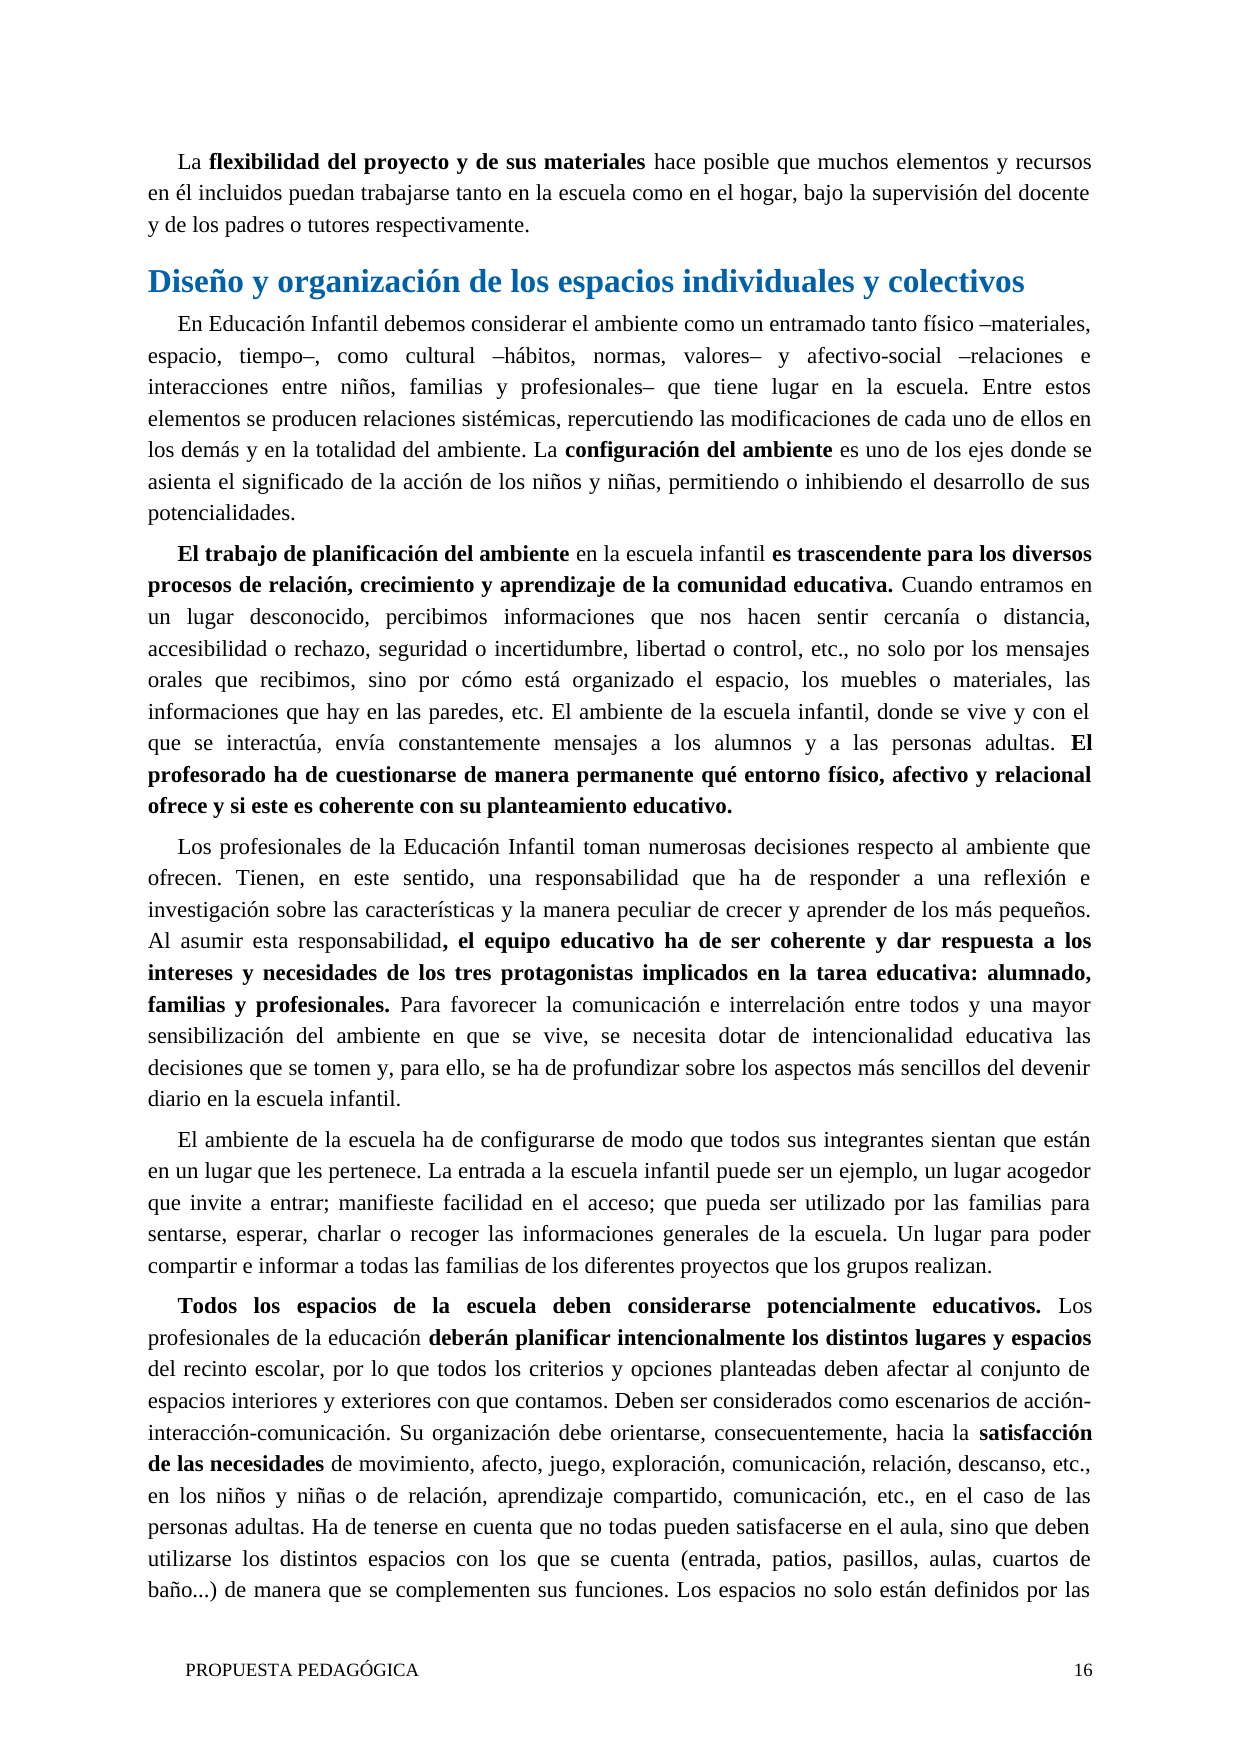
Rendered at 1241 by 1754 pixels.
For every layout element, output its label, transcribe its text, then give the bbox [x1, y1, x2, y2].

text El ambiente de la escuela ha de configurarse de modo que todos sus integrantes sientan que están en un lugar que les pertenece. La entrada a la escuela infantil puede ser un ejemplo, un lugar acogedor que invite a entrar; manifieste facilidad en el acceso; que pueda ser utilizado por las familias para sentarse, esperar, charlar o recoger las informaciones generales de la escuela. Un lugar para poder compartir e informar a todas las familias de los diferentes proyectos que los grupos realizan. [148, 1126, 1092, 1278]
text En Educación Infantil debemos considerar el ambiente como un entramado tanto físico –materiales, espacio, tiempo–, como cultural –hábitos, normas, valores– y afectivo-social –relaciones e interacciones entre niños, familias y profesionales– que tiene lugar en la escuela. Entre estos elementos se producen relaciones sistémicas, repercutiendo las modificaciones de cada uno de ellos en los demás y en la totalidad del ambiente. La configuración del ambiente es uno de los ejes donde se asienta el significado de la acción de los niños y niñas, permitiendo o inhibiendo el desarrollo de sus potencialidades. [148, 310, 1092, 526]
text Los profesionales de la Educación Infantil toman numerosas decisiones respecto al ambiente que ofrecen. Tienen, en este sentido, una responsabilidad que ha de responder a una reflexión e investigación sobre las características y la manera peculiar de crecer y aprender de los más pequeños. Al asumir esta responsabilidad, el equipo educativo ha de ser coherente y dar respuesta a los intereses y necesidades de los tres protagonistas implicados en la tarea educativa: alumnado, familias y profesionales. Para favorecer la comunicación e interrelación entre todos y una mayor sensibilización del ambiente en que se vive, se necesita dotar de intencionalidad educativa las decisiones que se tomen y, para ello, se ha de profundizar sobre los aspectos más sencillos del devenir diario en la escuela infantil. [148, 833, 1092, 1112]
text Diseño y organización de los espacios individuales y colectivos [148, 260, 1092, 300]
text El trabajo de planificación del ambiente en la escuela infantil es trascendente para los diversos procesos de relación, crecimiento y aprendizaje de la comunidad educativa. Cuando entramos en un lugar desconocido, percibimos informaciones que nos hacen sentir cercanía o distancia, accesibilidad o rechazo, seguridad o incertidumbre, libertad o control, etc., no solo por los mensajes orales que recibimos, sino por cómo está organizado el espacio, los muebles o materiales, las informaciones que hay en las paredes, etc. El ambiente de la escuela infantil, donde se vive y con el que se interactúa, envía constantemente mensajes a los alumnos y a las personas adultas. El profesorado ha de cuestionarse de manera permanente qué entorno físico, afectivo y relacional ofrece y si este es coherente con su planteamiento educativo. [148, 540, 1092, 819]
text Todos los espacios de la escuela deben considerarse potencialmente educativos. Los profesionales de la educación deberán planificar intencionalmente los distintos lugares y espacios del recinto escolar, por lo que todos los criterios y opciones planteadas deben afectar al conjunto de espacios interiores y exteriores con que contamos. Deben ser considerados como escenarios de acción-interacción-comunicación. Su organización debe orientarse, consecuentemente, hacia la satisfacción de las necesidades de movimiento, afecto, juego, exploración, comunicación, relación, descanso, etc., en los niños y niñas o de relación, aprendizaje compartido, comunicación, etc., en el caso de las personas adultas. Ha de tenerse en cuenta que no todas pueden satisfacerse en el aula, sino que deben utilizarse los distintos espacios con los que se cuenta (entrada, patios, pasillos, aulas, cuartos de baño...) de manera que se complementen sus funciones. Los espacios no solo están definidos por las [148, 1292, 1092, 1603]
text La flexibilidad del proyecto y de sus materiales hace posible que muchos elementos y recursos en él incluidos puedan trabajarse tanto en la escuela como en el hogar, bajo la supervisión del docente y de los padres o tutores respectivamente. [148, 148, 1092, 237]
